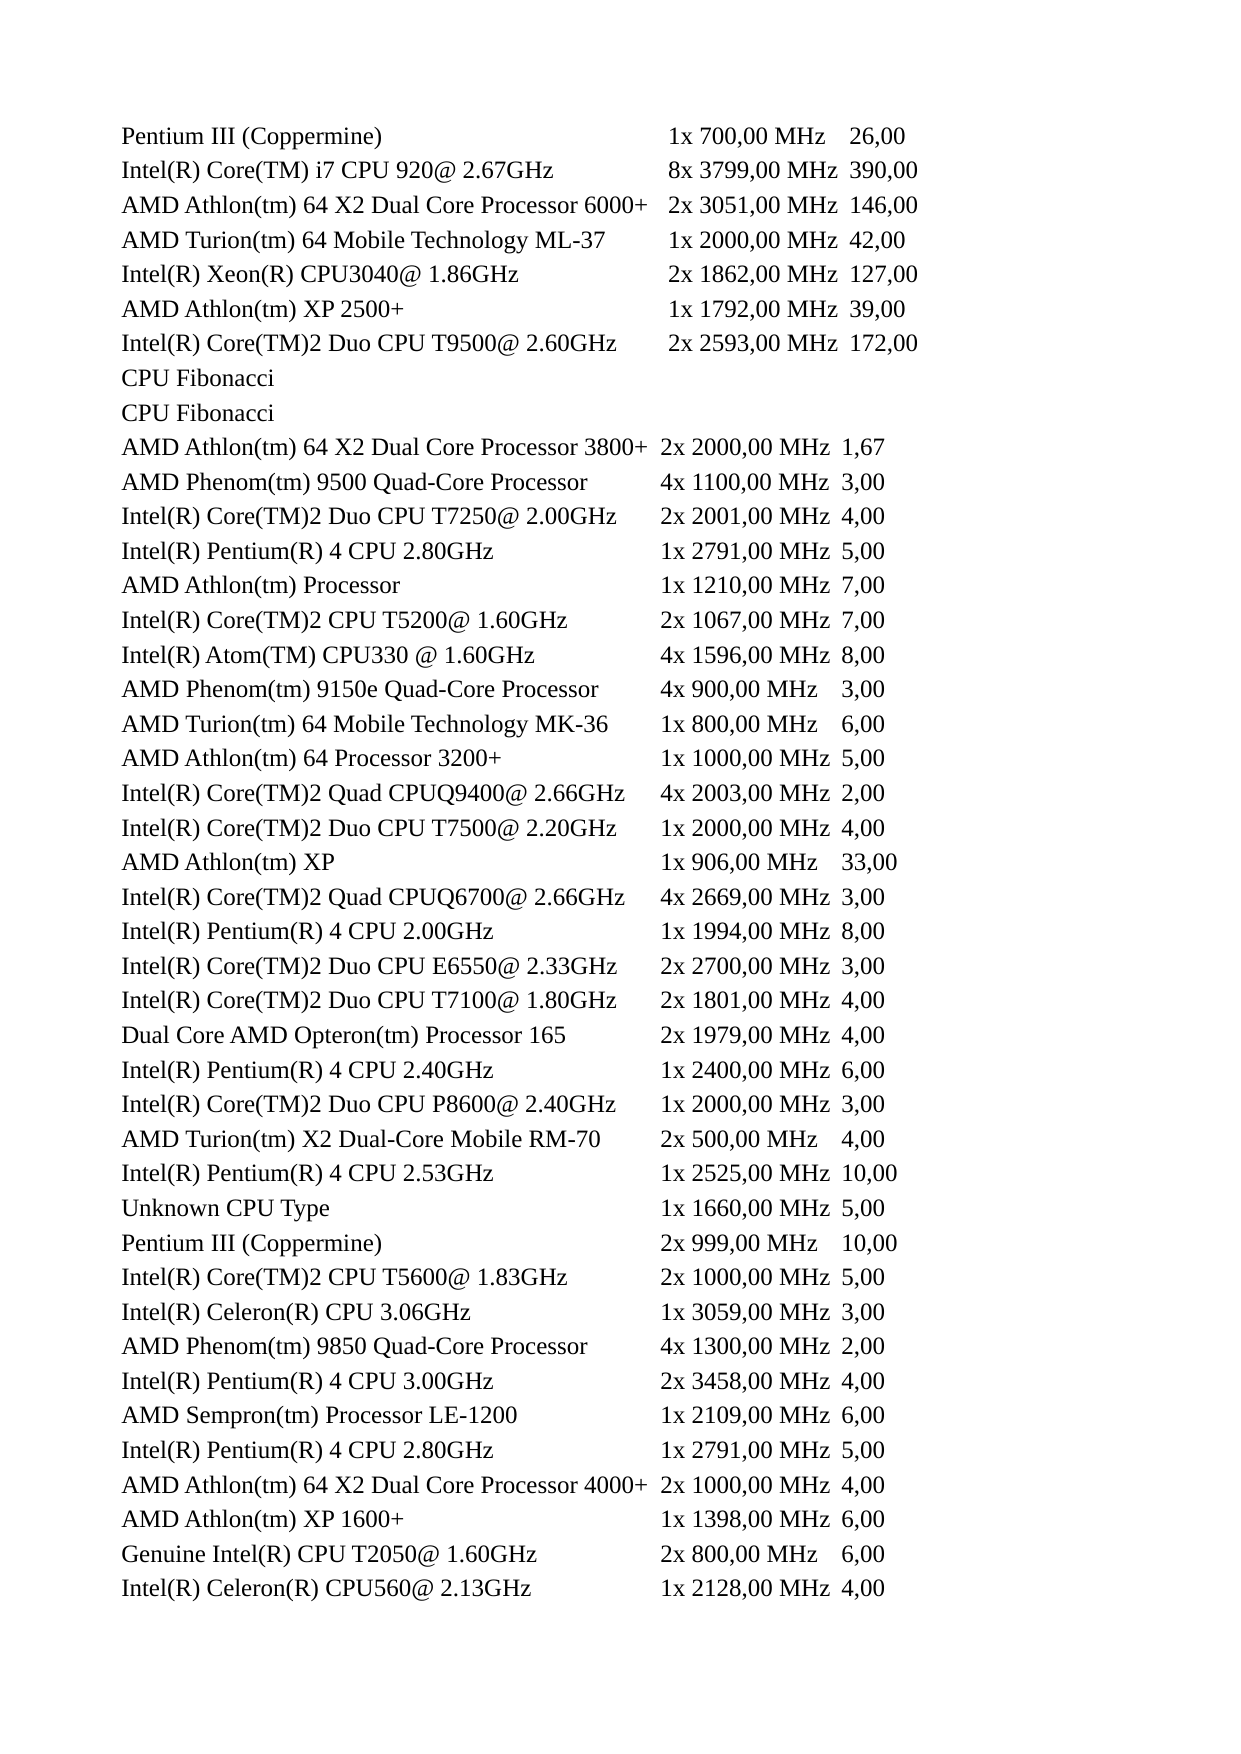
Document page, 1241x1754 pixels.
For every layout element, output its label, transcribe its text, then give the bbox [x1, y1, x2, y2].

table_cell 2x 2001,00 MHz [657, 499, 838, 533]
table_cell 1x 1792,00 MHz [665, 291, 846, 326]
table_cell 4,00 [838, 1121, 910, 1156]
table_cell 2x 800,00 MHz [657, 1536, 838, 1571]
table_cell 1x 2525,00 MHz [657, 1156, 838, 1190]
table_cell AMD Athlon(tm) XP 1600+ [118, 1501, 657, 1536]
table_cell 2x 500,00 MHz [657, 1121, 838, 1156]
table_cell 6,00 [838, 1052, 910, 1086]
table_cell AMD Athlon(tm) 64 X2 Dual Core Processor 6000+ [118, 187, 665, 222]
table_cell Pentium III (Coppermine) [118, 1225, 657, 1259]
table_cell 6,00 [838, 1398, 910, 1432]
table_cell 4x 2669,00 MHz [657, 879, 838, 913]
table_cell 42,00 [846, 222, 931, 256]
table_cell 5,00 [838, 1190, 910, 1225]
table_cell 2x 2000,00 MHz [657, 429, 838, 464]
table_cell 4x 900,00 MHz [657, 671, 838, 706]
table_cell Intel(R) Core(TM) i7 CPU 920@ 2.67GHz [118, 153, 665, 187]
table_cell Intel(R) Core(TM)2 Duo CPU T7500@ 2.20GHz [118, 810, 657, 844]
table_cell 4,00 [838, 1467, 910, 1501]
table_cell 127,00 [846, 256, 931, 291]
table_cell AMD Phenom(tm) 9850 Quad-Core Processor [118, 1329, 657, 1363]
table_cell 10,00 [838, 1225, 910, 1259]
table_cell Pentium III (Coppermine) [118, 118, 665, 153]
table_cell 2x 3051,00 MHz [665, 187, 846, 222]
table_cell AMD Turion(tm) X2 Dual-Core Mobile RM-70 [118, 1121, 657, 1156]
table_cell 2x 1000,00 MHz [657, 1467, 838, 1501]
table_cell AMD Athlon(tm) XP 2500+ [118, 291, 665, 326]
table_cell 1x 3059,00 MHz [657, 1294, 838, 1328]
table_cell 7,00 [838, 568, 910, 602]
table_cell 4x 2003,00 MHz [657, 775, 838, 810]
table_cell AMD Athlon(tm) 64 X2 Dual Core Processor 3800+ [118, 429, 657, 464]
table_cell 2x 1000,00 MHz [657, 1259, 838, 1294]
table_cell 3,00 [838, 1294, 910, 1328]
table_cell Intel(R) Core(TM)2 Duo CPU T7100@ 1.80GHz [118, 983, 657, 1017]
table_cell 2,00 [838, 775, 910, 810]
table_cell 3,00 [838, 879, 910, 913]
table_cell Intel(R) Pentium(R) 4 CPU 2.80GHz [118, 533, 657, 568]
table_cell AMD Athlon(tm) Processor [118, 568, 657, 602]
table_cell AMD Phenom(tm) 9500 Quad-Core Processor [118, 464, 657, 498]
table_cell 4x 1100,00 MHz [657, 464, 838, 498]
table_cell 1x 2791,00 MHz [657, 1432, 838, 1467]
table_cell 172,00 [846, 326, 931, 360]
table_cell Intel(R) Pentium(R) 4 CPU 2.53GHz [118, 1156, 657, 1190]
table_cell 4,00 [838, 499, 910, 533]
table_cell Intel(R) Pentium(R) 4 CPU 3.00GHz [118, 1363, 657, 1398]
table_cell AMD Turion(tm) 64 Mobile Technology ML-37 [118, 222, 665, 256]
table_cell Dual Core AMD Opteron(tm) Processor 165 [118, 1017, 657, 1052]
table_cell 6,00 [838, 706, 910, 741]
table_cell 3,00 [838, 671, 910, 706]
table_cell Intel(R) Xeon(R) CPU3040@ 1.86GHz [118, 256, 665, 291]
table_cell 39,00 [846, 291, 931, 326]
table_cell 2x 1801,00 MHz [657, 983, 838, 1017]
table_cell 2x 2700,00 MHz [657, 948, 838, 983]
table_cell 3,00 [838, 948, 910, 983]
table_cell 1x 1660,00 MHz [657, 1190, 838, 1225]
table_cell 2x 2593,00 MHz [665, 326, 846, 360]
table_cell Intel(R) Pentium(R) 4 CPU 2.80GHz [118, 1432, 657, 1467]
table_cell AMD Turion(tm) 64 Mobile Technology MK-36 [118, 706, 657, 741]
table_cell 8,00 [838, 637, 910, 671]
table_cell Intel(R) Pentium(R) 4 CPU 2.00GHz [118, 914, 657, 948]
table_cell 2x 1862,00 MHz [665, 256, 846, 291]
table_cell 7,00 [838, 602, 910, 637]
table_cell 1x 906,00 MHz [657, 844, 838, 879]
table_cell Intel(R) Core(TM)2 Duo CPU T9500@ 2.60GHz [118, 326, 665, 360]
table_cell AMD Athlon(tm) 64 Processor 3200+ [118, 741, 657, 775]
table_cell 5,00 [838, 1259, 910, 1294]
table_cell 1x 2000,00 MHz [657, 810, 838, 844]
table_cell 4,00 [838, 810, 910, 844]
table_cell 1x 2000,00 MHz [657, 1086, 838, 1121]
table_cell 1x 1994,00 MHz [657, 914, 838, 948]
table_cell 4,00 [838, 1363, 910, 1398]
table_cell 5,00 [838, 1432, 910, 1467]
table_cell Intel(R) Core(TM)2 Quad CPUQ9400@ 2.66GHz [118, 775, 657, 810]
table_cell 2x 999,00 MHz [657, 1225, 838, 1259]
table_cell 8x 3799,00 MHz [665, 153, 846, 187]
table_cell Intel(R) Core(TM)2 Duo CPU E6550@ 2.33GHz [118, 948, 657, 983]
table_cell 8,00 [838, 914, 910, 948]
table_cell 2x 1979,00 MHz [657, 1017, 838, 1052]
table_cell 1x 2109,00 MHz [657, 1398, 838, 1432]
table_cell 4x 1300,00 MHz [657, 1329, 838, 1363]
table_cell Intel(R) Core(TM)2 Quad CPUQ6700@ 2.66GHz [118, 879, 657, 913]
table_cell Intel(R) Core(TM)2 CPU T5200@ 1.60GHz [118, 602, 657, 637]
table_cell Intel(R) Core(TM)2 Duo CPU P8600@ 2.40GHz [118, 1086, 657, 1121]
table_cell 4,00 [838, 1571, 910, 1605]
table_cell 2x 3458,00 MHz [657, 1363, 838, 1398]
table_cell 1x 1000,00 MHz [657, 741, 838, 775]
table_cell 6,00 [838, 1536, 910, 1571]
table_cell AMD Athlon(tm) 64 X2 Dual Core Processor 4000+ [118, 1467, 657, 1501]
table_cell AMD Phenom(tm) 9150e Quad-Core Processor [118, 671, 657, 706]
table_cell AMD Athlon(tm) XP [118, 844, 657, 879]
table_cell Unknown CPU Type [118, 1190, 657, 1225]
table_cell AMD Sempron(tm) Processor LE-1200 [118, 1398, 657, 1432]
table_cell 1x 2128,00 MHz [657, 1571, 838, 1605]
table_cell Intel(R) Celeron(R) CPU 3.06GHz [118, 1294, 657, 1328]
table_cell 26,00 [846, 118, 931, 153]
table_cell 146,00 [846, 187, 931, 222]
table_cell 1x 1210,00 MHz [657, 568, 838, 602]
table_cell Intel(R) Atom(TM) CPU330 @ 1.60GHz [118, 637, 657, 671]
table_cell 1,67 [838, 429, 910, 464]
table_cell 3,00 [838, 1086, 910, 1121]
table_cell Intel(R) Core(TM)2 CPU T5600@ 1.83GHz [118, 1259, 657, 1294]
table_cell Intel(R) Core(TM)2 Duo CPU T7250@ 2.00GHz [118, 499, 657, 533]
table_cell 390,00 [846, 153, 931, 187]
table_cell 3,00 [838, 464, 910, 498]
table_cell 1x 1398,00 MHz [657, 1501, 838, 1536]
table_header CPU Fibonacci [118, 360, 910, 395]
table_cell 2,00 [838, 1329, 910, 1363]
table_cell 1x 2000,00 MHz [665, 222, 846, 256]
table_cell 1x 800,00 MHz [657, 706, 838, 741]
table_cell 5,00 [838, 741, 910, 775]
table_cell 6,00 [838, 1501, 910, 1536]
table_cell 33,00 [838, 844, 910, 879]
table_cell 1x 2791,00 MHz [657, 533, 838, 568]
table_cell 4,00 [838, 1017, 910, 1052]
table_cell 1x 700,00 MHz [665, 118, 846, 153]
table_cell Intel(R) Pentium(R) 4 CPU 2.40GHz [118, 1052, 657, 1086]
table_cell 2x 1067,00 MHz [657, 602, 838, 637]
table_cell 10,00 [838, 1156, 910, 1190]
table_cell 4,00 [838, 983, 910, 1017]
table_cell 4x 1596,00 MHz [657, 637, 838, 671]
table_cell CPU Fibonacci [118, 395, 910, 429]
table_cell Genuine Intel(R) CPU T2050@ 1.60GHz [118, 1536, 657, 1571]
table_cell Intel(R) Celeron(R) CPU560@ 2.13GHz [118, 1571, 657, 1605]
table_cell 1x 2400,00 MHz [657, 1052, 838, 1086]
table_cell 5,00 [838, 533, 910, 568]
